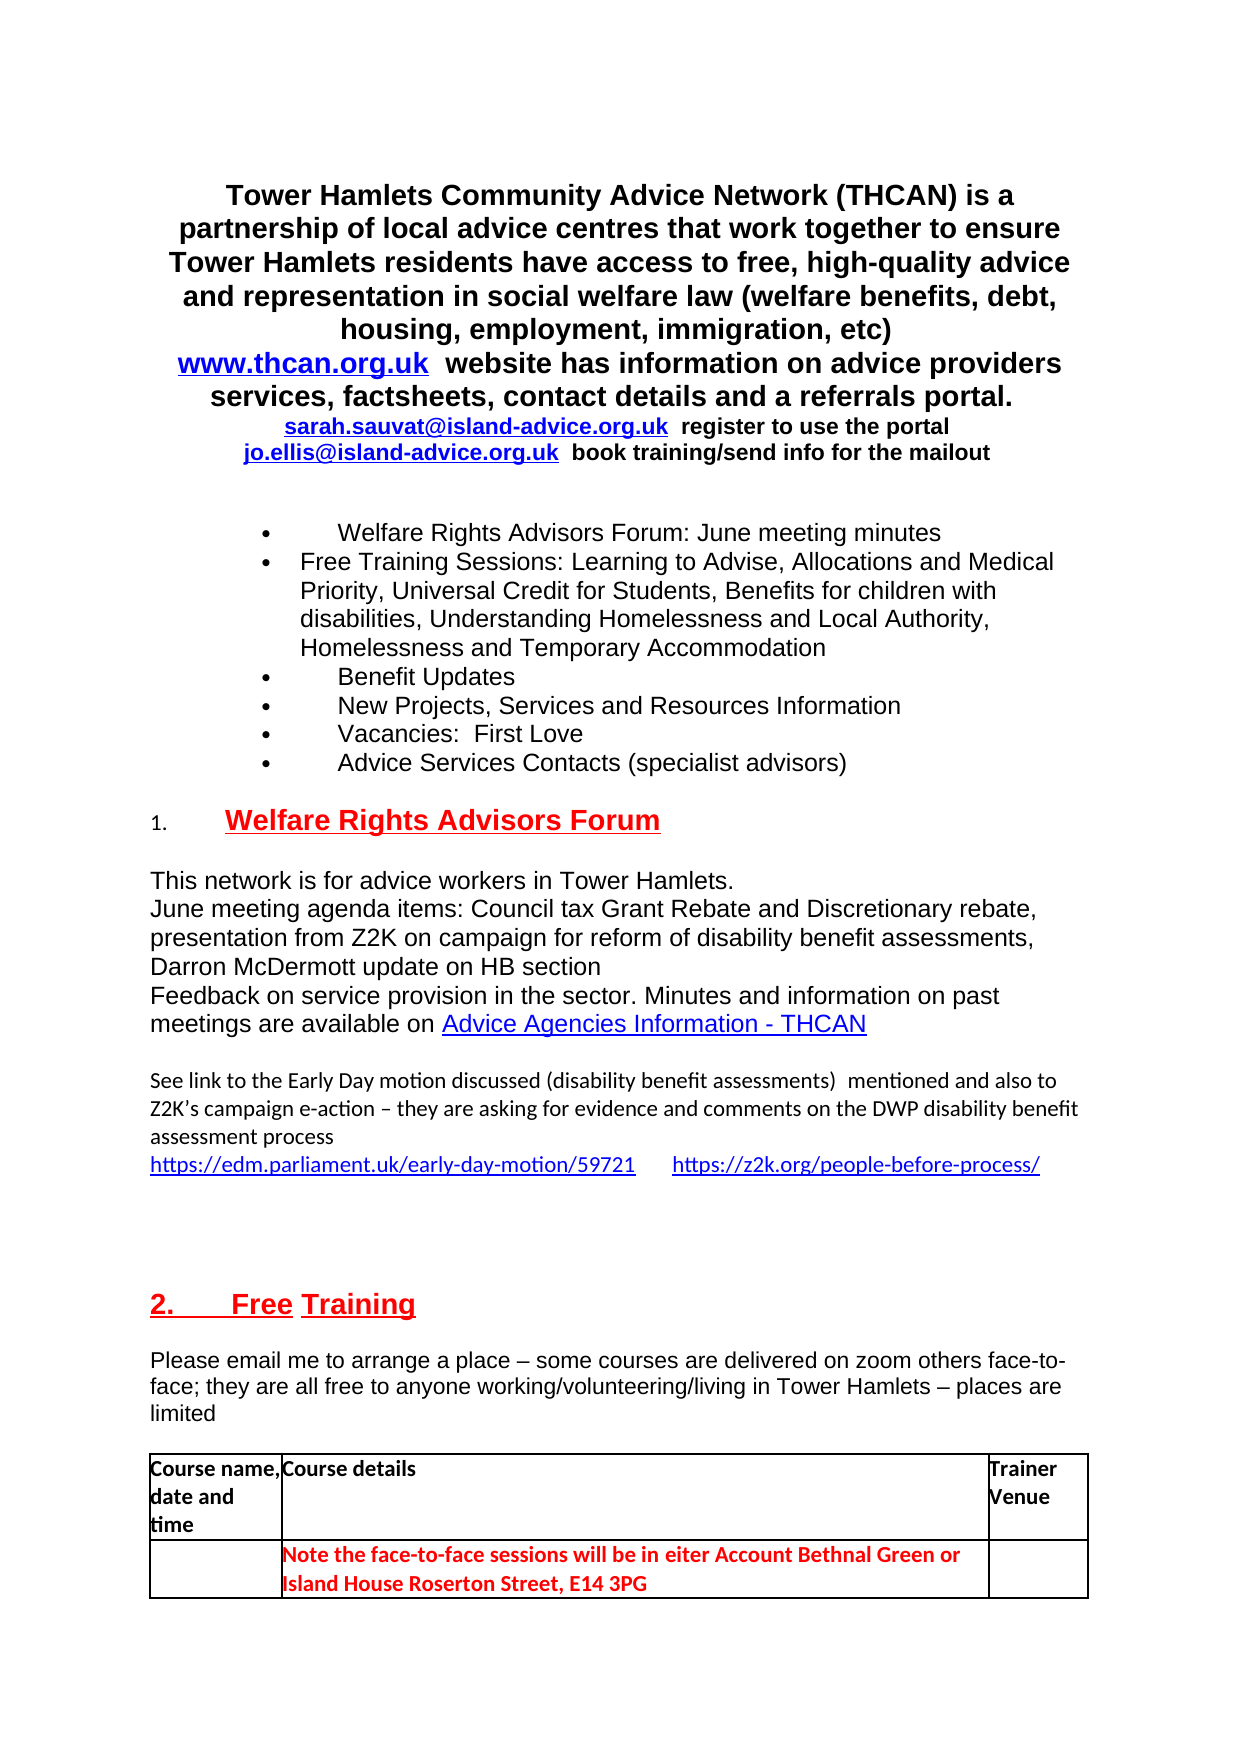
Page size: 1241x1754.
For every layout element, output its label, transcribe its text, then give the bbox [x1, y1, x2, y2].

text Please email me to arrange a place – some courses are delivered on zoom others face-to-face; they are all free to anyone working/volunteering/living in Tower Hamlets – places are limited [150, 1347, 1090, 1426]
text June meeting agenda items: Council tax Grant Rebate and Discretionary rebate, presentation from Z2K on campaign for reform of disability benefit assessments, Darron McDermott update on HB section [150, 894, 1090, 981]
text https://edm.parliament.uk/early-day-motion/59721 https://z2k.org/people-before-process/ [150, 1150, 1090, 1178]
table_cell [151, 1541, 281, 1597]
list Advice Services Contacts (specialist advisors) [262, 748, 1090, 777]
list Vacancies: First Love [262, 719, 1090, 748]
text Tower Hamlets Community Advice Network (THCAN) is a partnership of local advice centres that work together to ensure Tower Hamlets residents have access to free, high-quality advice and representation in social welfare law (welfare benefits, debt, housing, employment, immigration, etc) [150, 178, 1090, 346]
text www.thcan.org.uk website has information on advice providers services, factsheets, contact details and a referrals portal. [150, 346, 1090, 413]
table_cell [990, 1541, 1087, 1597]
text jo.ellis@island-advice.org.uk book training/send info for the mailout [150, 439, 1090, 466]
text See link to the Early Day motion discussed (disability benefit assessments) mentioned and also to Z2K’s campaign e-action – they are asking for evidence and comments on the DWP disability benefit assessment process [150, 1066, 1090, 1150]
table_header Course details [283, 1455, 988, 1538]
list New Projects, Services and Resources Information [262, 691, 1090, 719]
list Free Training Sessions: Learning to Advise, Allocations and Medical Priority, Universal Credit for Students, Benefits for children with disabilities, Understanding Homelessness and Local Authority, Homelessness and Temporary Accommodation [262, 547, 1090, 662]
list Welfare Rights Advisors Forum: June meeting minutes [262, 518, 1090, 547]
text This network is for advice workers in Tower Hamlets. [150, 866, 1090, 894]
list Welfare Rights Advisors Forum [150, 803, 1090, 837]
table_header Trainer Venue [990, 1455, 1087, 1538]
table_cell Note the face-to-face sessions will be in eiter Account Bethnal Green or Island House Roserton Street, E14 3PG [283, 1541, 988, 1597]
text 2. Free Training [150, 1287, 1090, 1321]
text sarah.sauvat@island-advice.org.uk register to use the portal [150, 413, 1090, 439]
text Feedback on service provision in the sector. Minutes and information on past meetings are available on Advice Agencies Information - THCAN [150, 981, 1090, 1038]
list Benefit Updates [262, 662, 1090, 691]
table_header Course name, date and time [151, 1455, 281, 1538]
